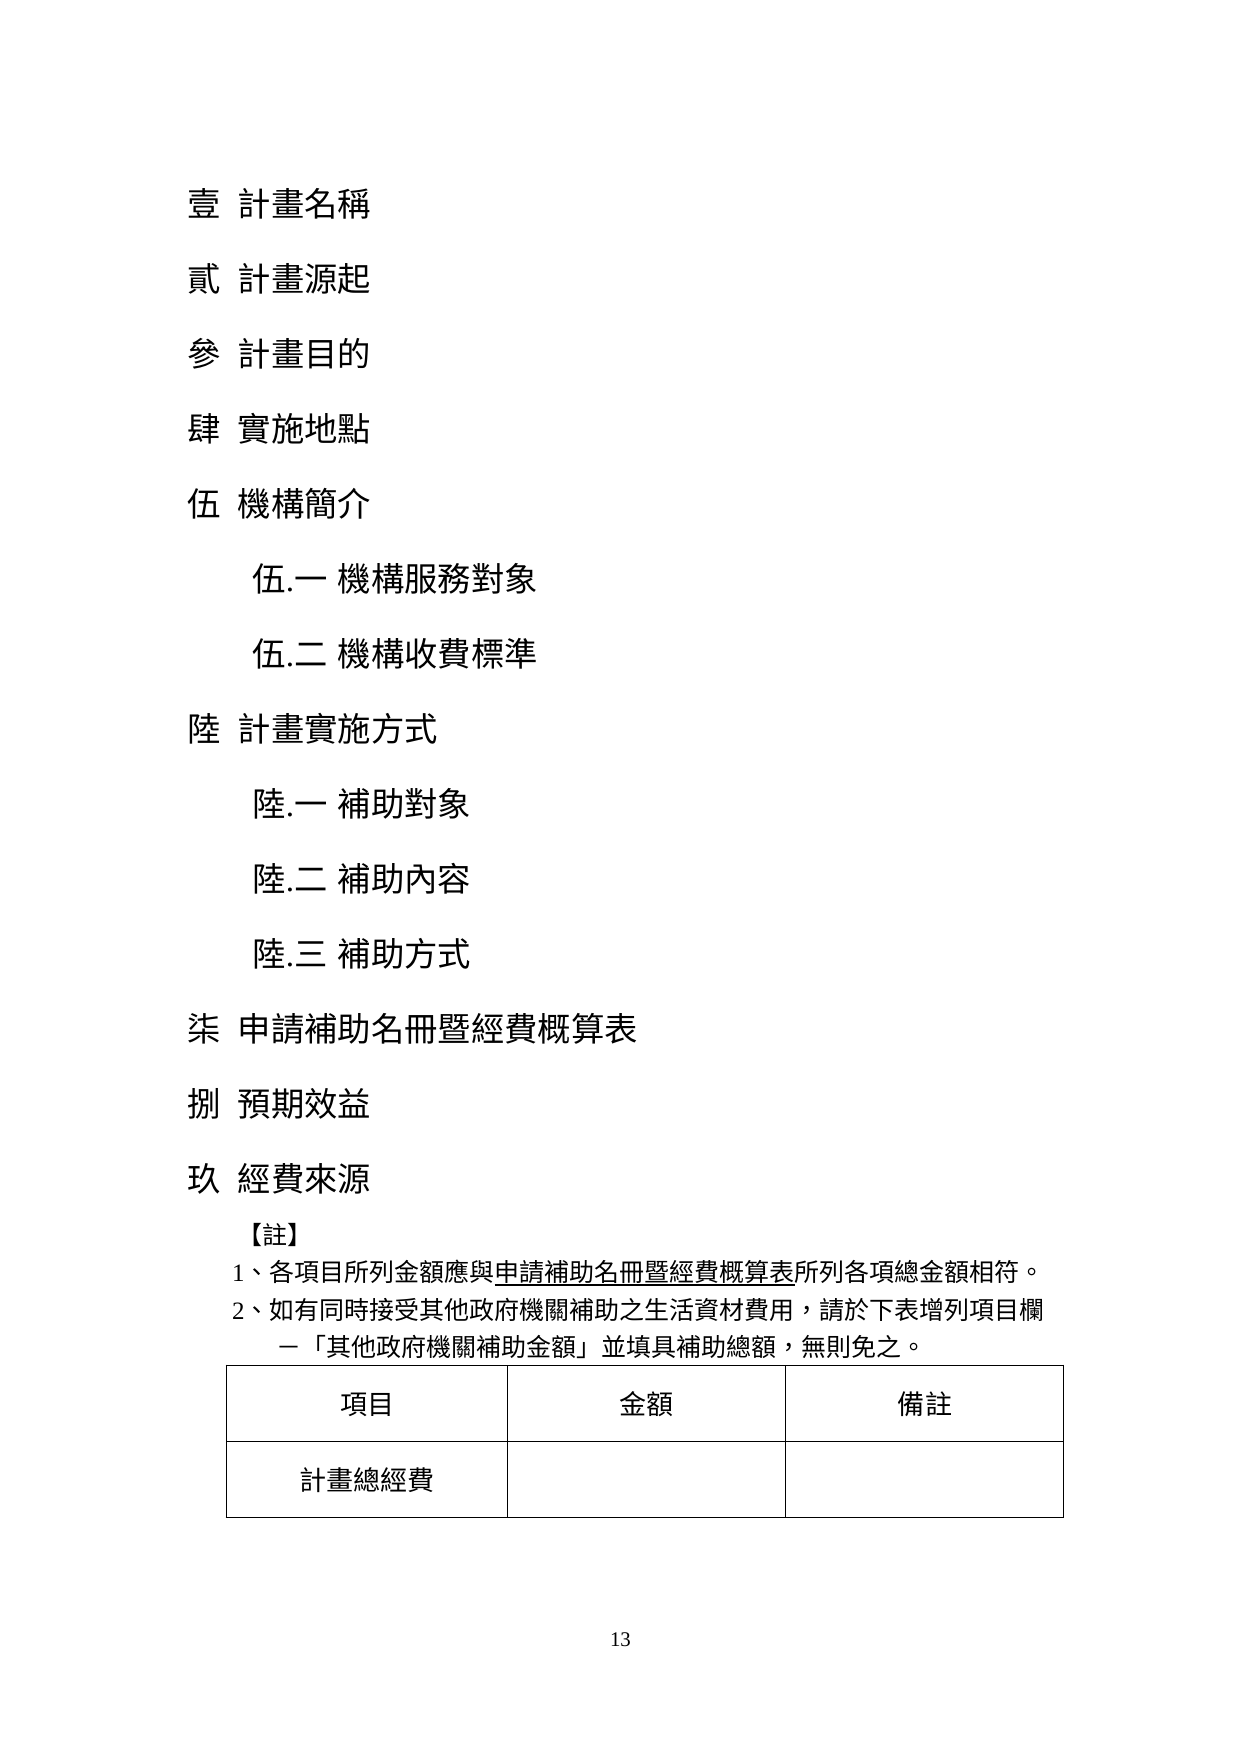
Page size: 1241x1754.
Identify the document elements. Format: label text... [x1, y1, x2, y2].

table_header 備註 [786, 1366, 1063, 1441]
table_cell [508, 1442, 785, 1517]
list 機構簡介 [187, 464, 1053, 539]
text 2、如有同時接受其他政府機關補助之生活資材費用，請於下表增列項目欄－「其他政府機關補助金額」並填具補助總額，無則免之。 [232, 1289, 1053, 1364]
list 實施地點 [187, 389, 1053, 464]
list 機構服務對象 [252, 539, 1053, 614]
list 申請補助名冊暨經費概算表 [187, 989, 1053, 1064]
list 計畫源起 [187, 239, 1053, 314]
list 預期效益 [187, 1064, 1053, 1139]
table_cell [786, 1442, 1063, 1517]
list 補助方式 [252, 914, 1053, 989]
table_cell 計畫總經費 [227, 1442, 507, 1517]
list 計畫名稱 [187, 164, 1053, 239]
table_header 金額 [508, 1366, 785, 1441]
text 【註】 1、各項目所列金額應與申請補助名冊暨經費概算表所列各項總金額相符。 [232, 1214, 1053, 1289]
list 計畫實施方式 [187, 689, 1053, 764]
table_header 項目 [227, 1366, 507, 1441]
list 機構收費標準 [252, 614, 1053, 689]
list 經費來源 [187, 1139, 1053, 1214]
list 補助內容 [252, 839, 1053, 914]
list 補助對象 [252, 764, 1053, 839]
list 計畫目的 [187, 314, 1053, 389]
